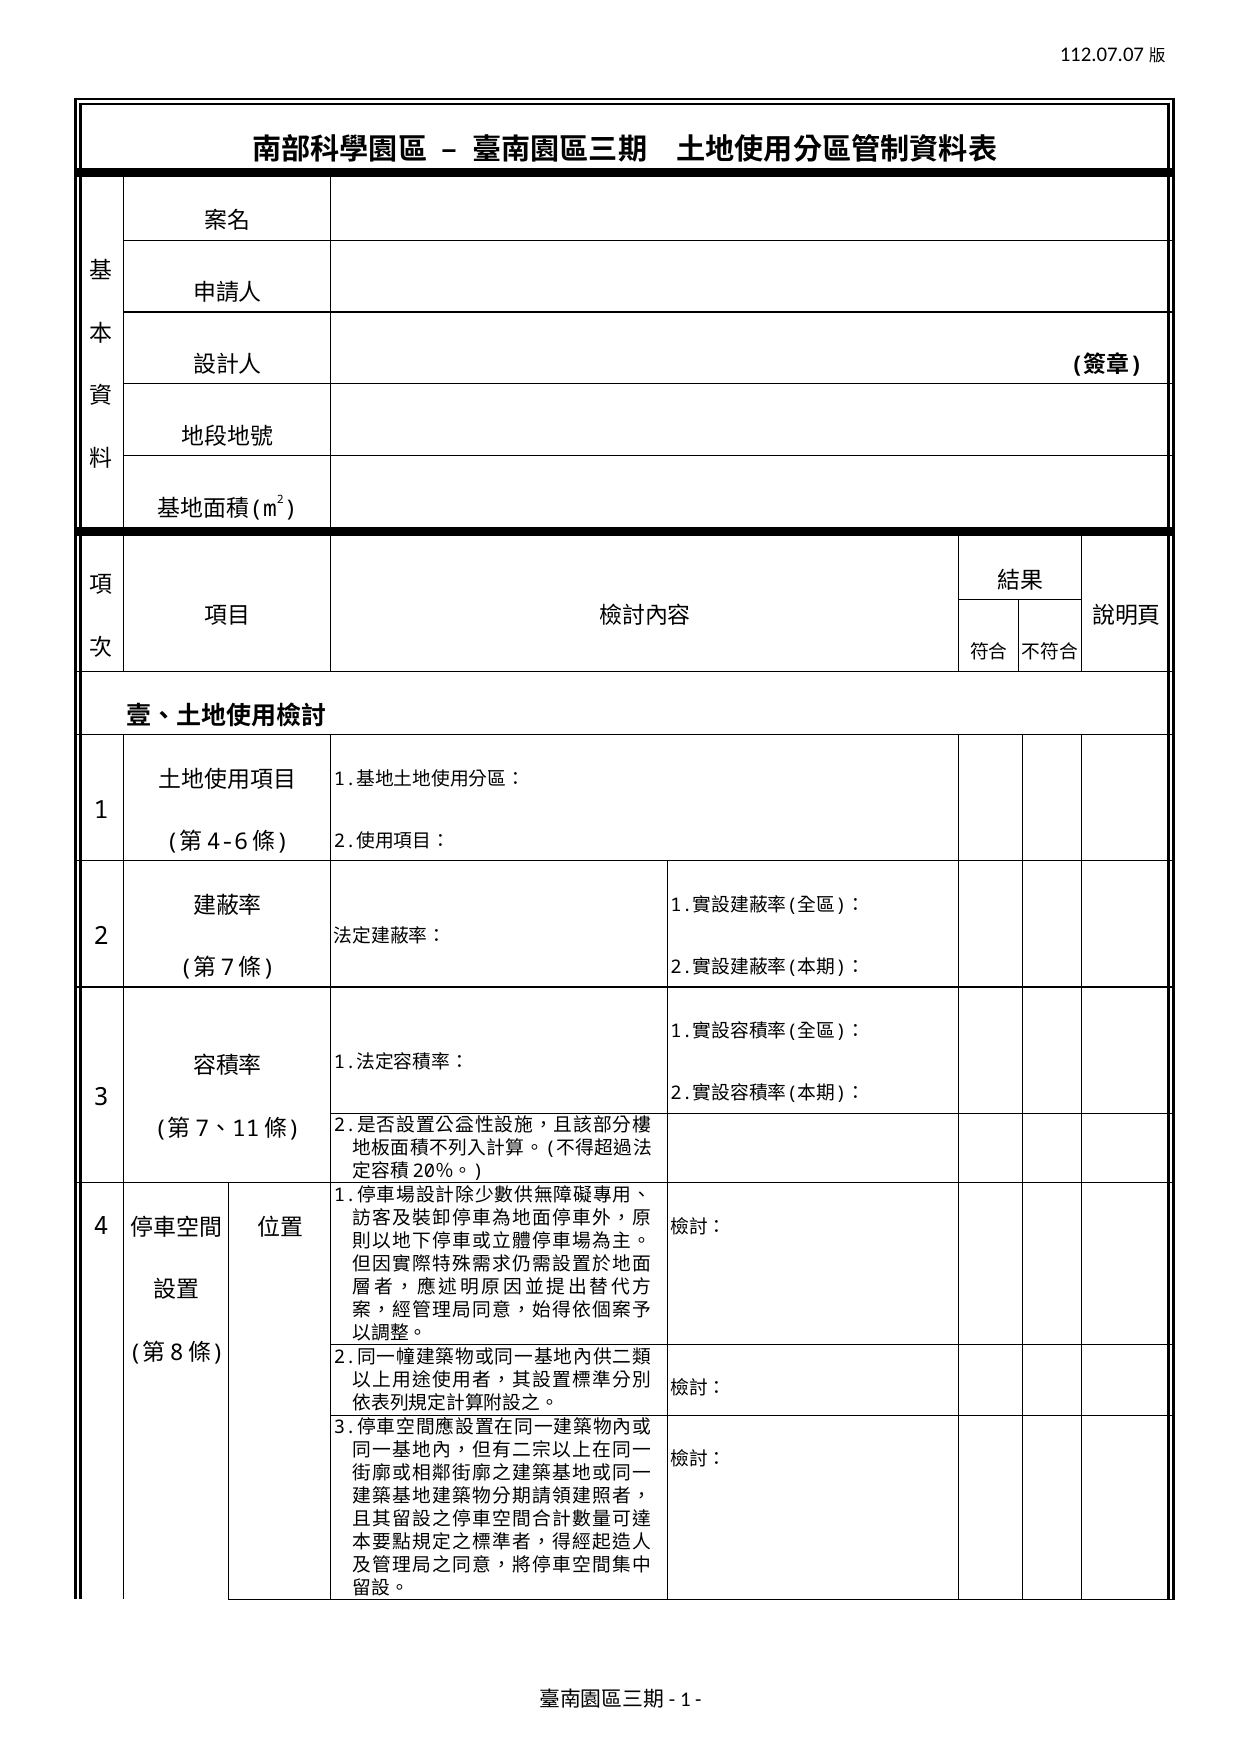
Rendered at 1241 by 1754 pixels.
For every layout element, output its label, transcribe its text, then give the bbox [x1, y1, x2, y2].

table_cell 說明頁 [1082, 536, 1167, 671]
table_cell (簽章) [331, 313, 1167, 383]
table_cell 4 [82, 1183, 123, 1599]
table_cell 不符合 [1019, 600, 1081, 671]
table_cell 停車空間 設置 (第8條) [124, 1183, 228, 1599]
table_cell [959, 735, 1022, 860]
table_cell 壹、土地使用檢討 [82, 672, 1167, 734]
table_cell 1.基地土地使用分區： 2.使用項目： [331, 735, 958, 860]
table_cell [959, 1114, 1022, 1182]
table_cell 符合 [959, 600, 1018, 671]
table_cell [1082, 861, 1167, 986]
table_cell 容積率 (第7、11條) [124, 988, 330, 1182]
table_cell 2 [82, 861, 123, 986]
table_cell [1082, 988, 1167, 1112]
table_cell [331, 456, 1167, 527]
table_cell [331, 241, 1167, 311]
table_cell 項次 [82, 536, 123, 671]
table_cell 申請人 [124, 241, 330, 311]
table_cell 位置 [229, 1183, 330, 1599]
table_cell 法定建蔽率： [331, 861, 667, 986]
table_cell 土地使用項目 (第4-6條) [124, 735, 330, 860]
table_cell 1.停車場設計除少數供無障礙專用、訪客及裝卸停車為地面停車外，原則以地下停車或立體停車場為主。但因實際特殊需求仍需設置於地面層者，應述明原因並提出替代方案，經管理局同意，始得依個案予以調整。 [331, 1183, 667, 1344]
table_header 南部科學園區 – 臺南園區三期 土地使用分區管制資料表 [78, 100, 1171, 168]
table_cell 3 [82, 988, 123, 1182]
table_cell [959, 1345, 1022, 1414]
table_cell [331, 384, 1167, 455]
table_cell 1.實設建蔽率(全區)： 2.實設建蔽率(本期)： [668, 861, 958, 986]
table_cell 地段地號 [124, 384, 330, 455]
table_cell 結果 [959, 536, 1081, 599]
table_cell [1082, 1416, 1167, 1599]
table_cell 1 [82, 735, 123, 860]
table_cell [1023, 861, 1081, 986]
table_cell 項目 [124, 536, 330, 671]
table_cell 案名 [124, 177, 330, 239]
table_cell 基本資料 [82, 177, 123, 527]
table_cell 建蔽率 (第7條) [124, 861, 330, 986]
table_cell 2.同一幢建築物或同一基地內供二類以上用途使用者，其設置標準分別依表列規定計算附設之。 [331, 1345, 667, 1414]
table_cell [959, 1183, 1022, 1344]
table_cell [1023, 1114, 1081, 1182]
table_cell [1082, 1183, 1167, 1344]
table_cell [1082, 735, 1167, 860]
table_cell 3.停車空間應設置在同一建築物內或同一基地內，但有二宗以上在同一街廓或相鄰街廓之建築基地或同一建築基地建築物分期請領建照者，且其留設之停車空間合計數量可達本要點規定之標準者，得經起造人及管理局之同意，將停車空間集中留設。 [331, 1416, 667, 1599]
table_cell [1082, 1114, 1167, 1182]
table_cell [959, 988, 1022, 1112]
table_cell [331, 177, 1167, 239]
table_cell [1023, 988, 1081, 1112]
table_cell [1023, 735, 1081, 860]
table_cell 設計人 [124, 313, 330, 383]
table_cell 檢討： [668, 1183, 958, 1344]
table_cell [1023, 1416, 1081, 1599]
table_cell [1023, 1345, 1081, 1414]
table_cell [959, 1416, 1022, 1599]
table_cell 基地面積(m2) [124, 456, 330, 527]
table_cell 檢討： [668, 1345, 958, 1414]
table_cell 檢討內容 [331, 536, 958, 671]
table_cell 2.是否設置公益性設施，且該部分樓地板面積不列入計算。(不得超過法定容積20％。) [331, 1114, 667, 1182]
table_cell [1023, 1183, 1081, 1344]
table_cell 1.法定容積率： [331, 988, 667, 1112]
table_cell [1082, 1345, 1167, 1414]
table_cell 檢討： [668, 1416, 958, 1599]
table_cell 1.實設容積率(全區)： 2.實設容積率(本期)： [668, 988, 958, 1112]
table_cell [959, 861, 1022, 986]
table_cell [668, 1114, 958, 1182]
